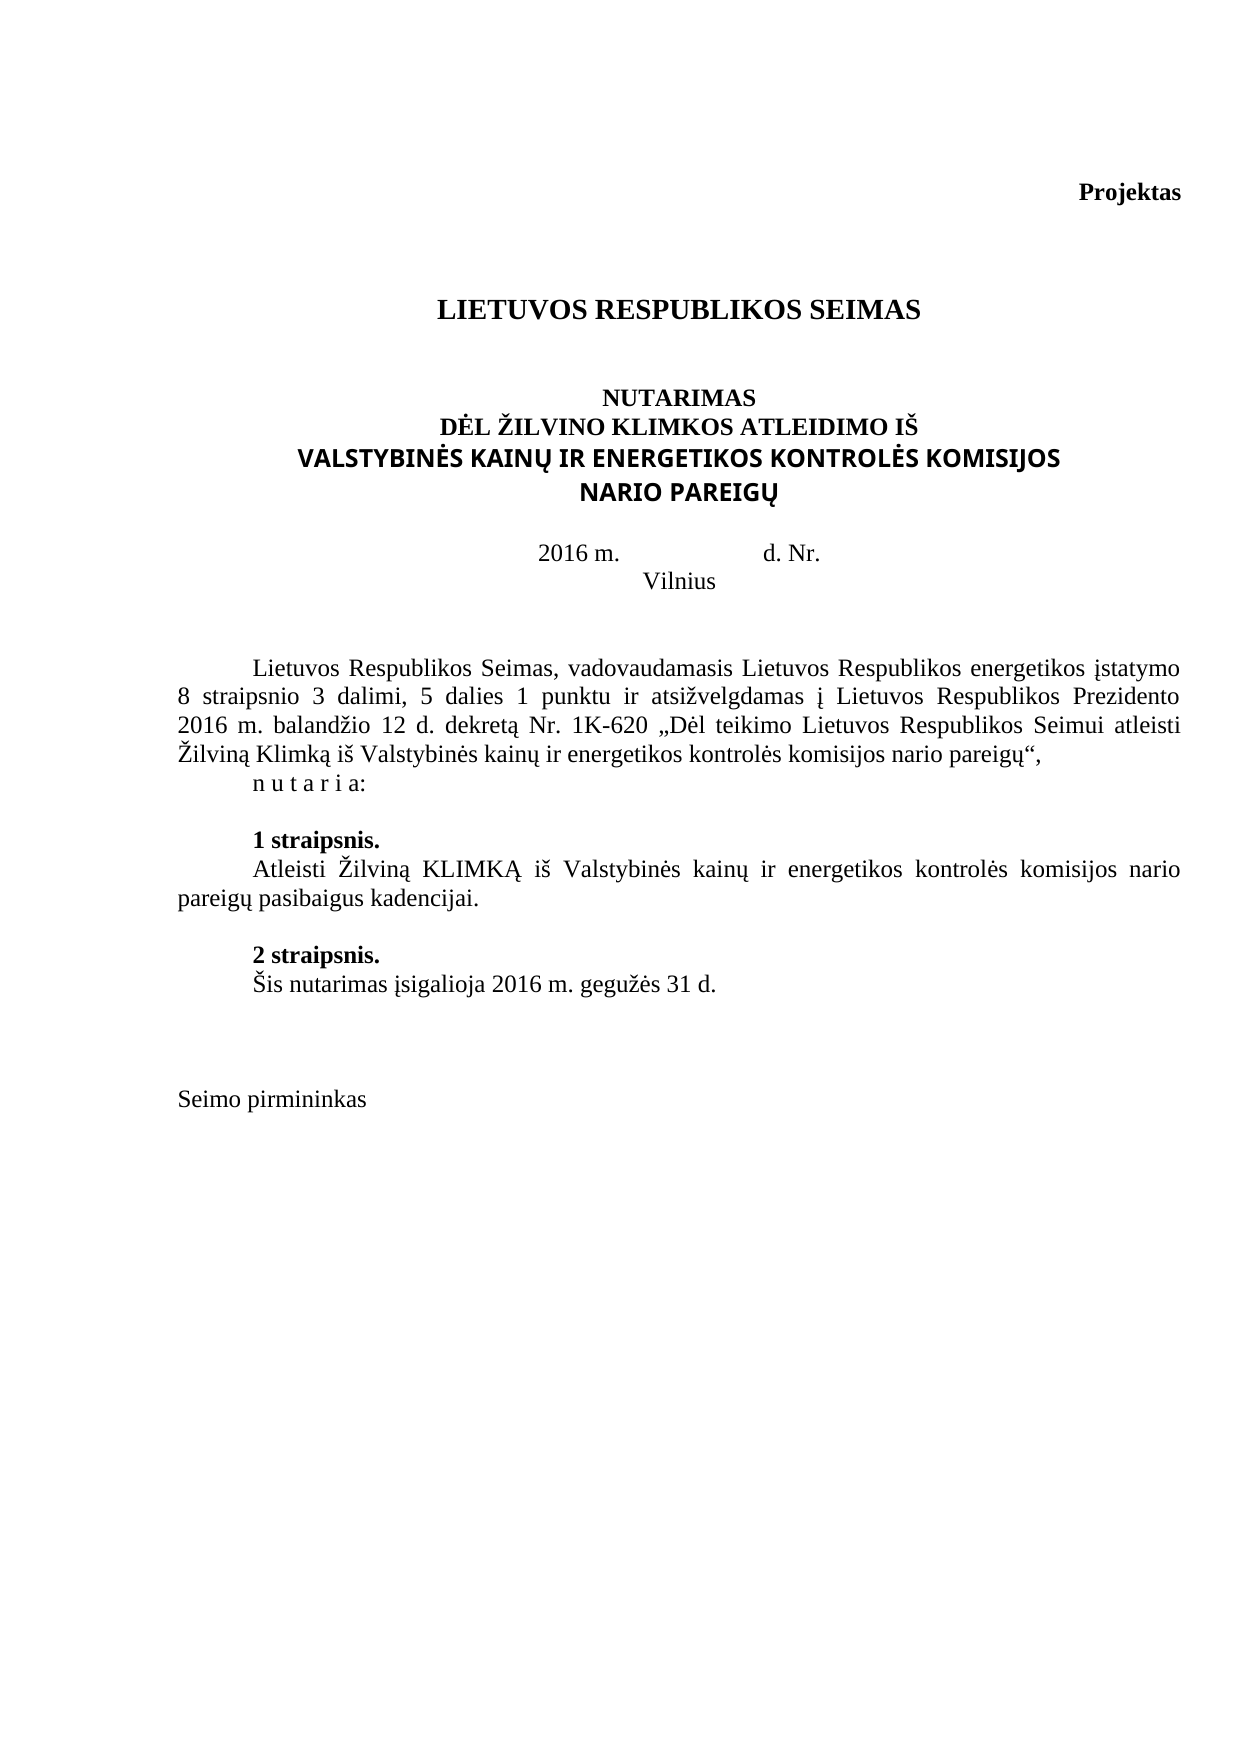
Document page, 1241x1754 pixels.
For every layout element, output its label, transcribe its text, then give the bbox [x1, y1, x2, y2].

text Lietuvos Respublikos Seimas, vadovaudamasis Lietuvos Respublikos energetikos įstatymo 8 straipsnio 3 dalimi, 5 dalies 1 punktu ir atsižvelgdamas į Lietuvos Respublikos Prezidento 2016 m. balandžio 12 d. dekretą Nr. 1K-620 „Dėl teikimo Lietuvos Respublikos Seimui atleisti Žilviną Klimką iš Valstybinės kainų ir energetikos kontrolės komisijos nario pareigų“, [177, 653, 1181, 768]
text 2016 m. d. Nr. [177, 538, 1181, 566]
text VALSTYBINĖS KAINŲ IR ENERGETIKOS KONTROLĖS KOMISIJOS [177, 441, 1181, 475]
text DĖL ŽILVINO KLIMKOS ATLEIDIMO IŠ [177, 412, 1181, 441]
text Atleisti Žilviną KLIMKĄ iš Valstybinės kainų ir energetikos kontrolės komisijos nario pareigų pasibaigus kadencijai. [177, 854, 1181, 911]
text Seimo pirmininkas [177, 1084, 1181, 1113]
text 1 straipsnis. [177, 825, 1181, 854]
text NUTARIMAS [177, 383, 1181, 412]
text Projektas [177, 177, 1181, 206]
text Šis nutarimas įsigalioja 2016 m. gegužės 31 d. [177, 969, 1181, 998]
text LIETUVOS RESPUBLIKOS SEIMAS [177, 292, 1181, 326]
text n u t a r i a: [177, 768, 1181, 796]
text NARio PAREIGŲ [177, 475, 1181, 509]
text 2 straipsnis. [177, 940, 1181, 969]
text Vilnius [177, 566, 1181, 595]
